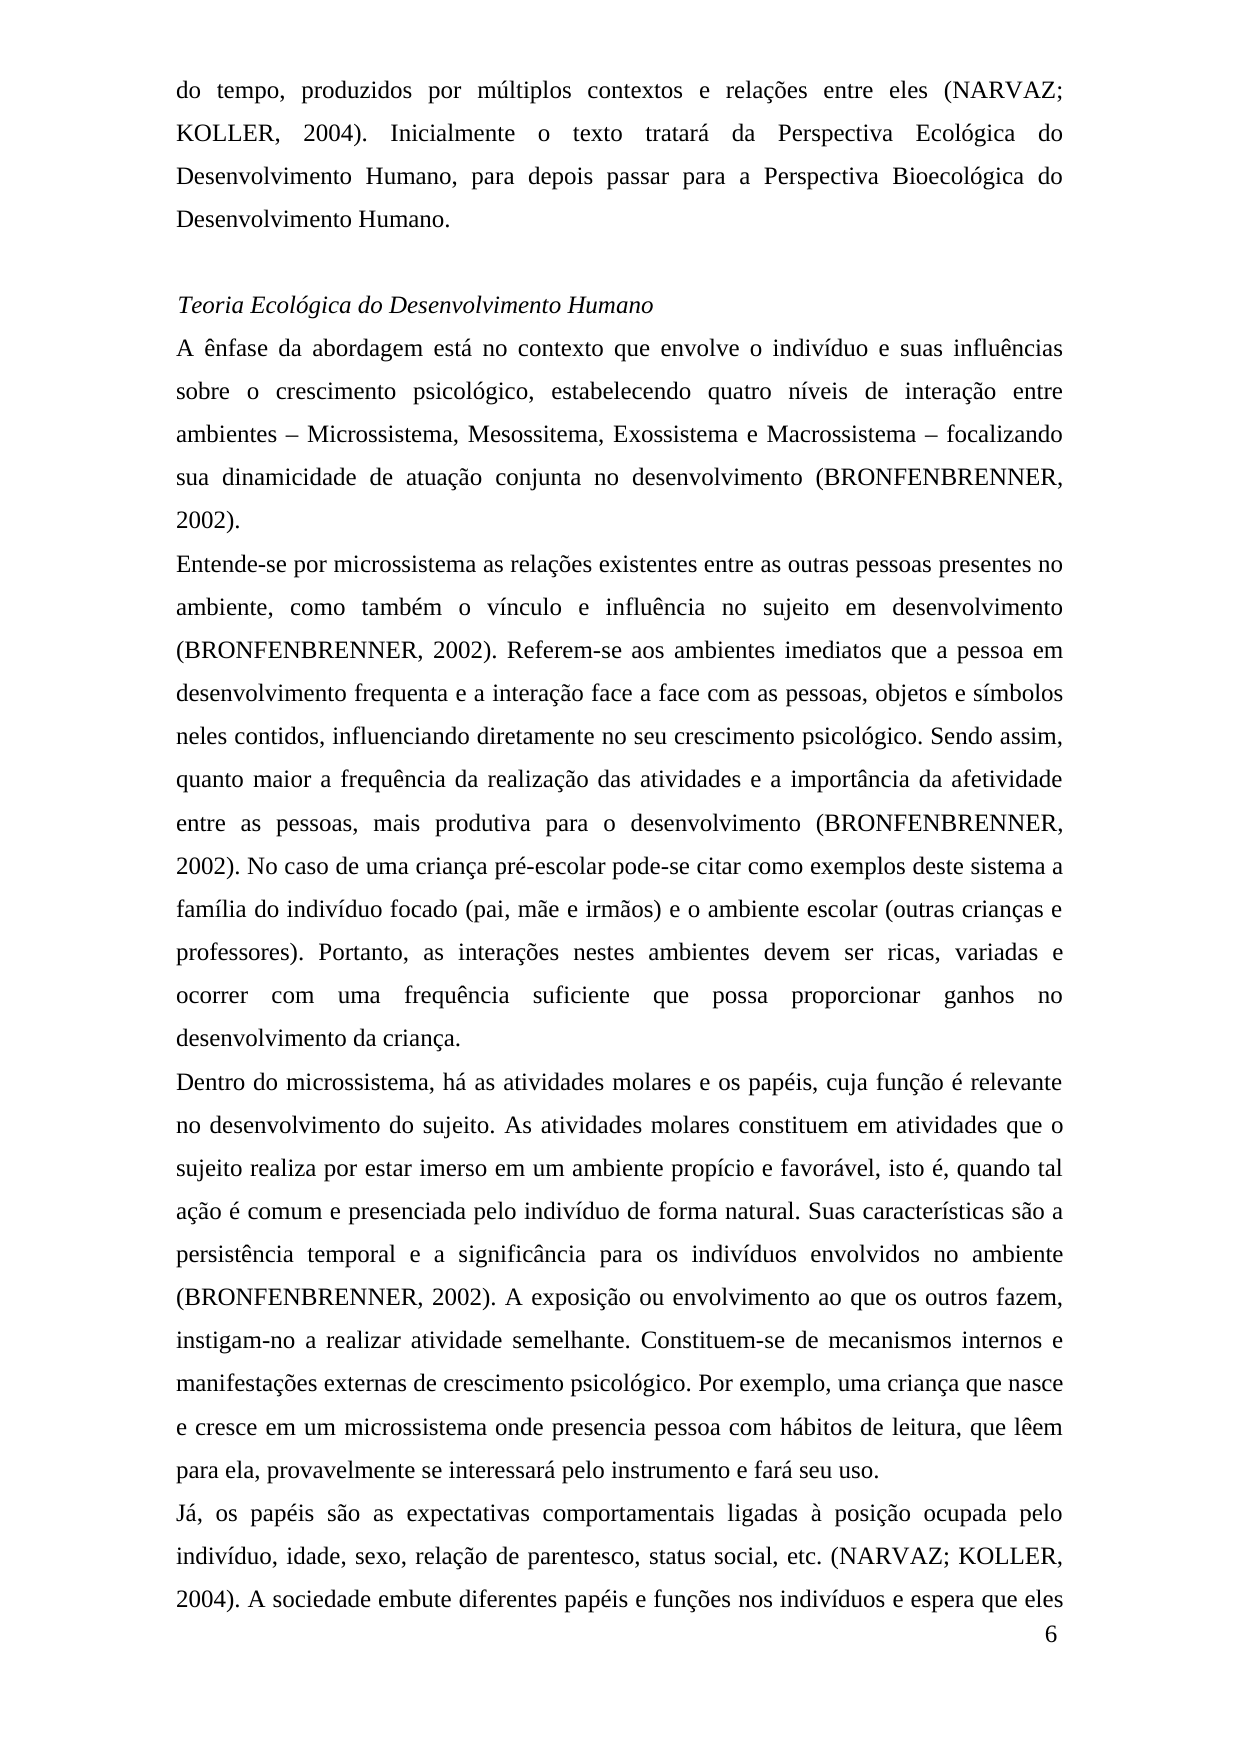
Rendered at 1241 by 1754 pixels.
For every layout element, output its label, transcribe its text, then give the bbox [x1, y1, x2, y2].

text A ênfase da abordagem está no contexto que envolve o indivíduo e suas influências sobre o crescimento psicológico, estabelecendo quatro níveis de interação entre ambientes – Microssistema, Mesossitema, Exossistema e Macrossistema – focalizando sua dinamicidade de atuação conjunta no desenvolvimento (BRONFENBRENNER, 2002). [176, 333, 1064, 534]
text Teoria Ecológica do Desenvolvimento Humano [177, 291, 1069, 319]
text Entende-se por microssistema as relações existentes entre as outras pessoas presentes no ambiente, como também o vínculo e influência no sujeito em desenvolvimento (BRONFENBRENNER, 2002). Referem-se aos ambientes imediatos que a pessoa em desenvolvimento frequenta e a interação face a face com as pessoas, objetos e símbolos neles contidos, influenciando diretamente no seu crescimento psicológico. Sendo assim, quanto maior a frequência da realização das atividades e a importância da afetividade entre as pessoas, mais produtiva para o desenvolvimento (BRONFENBRENNER, 2002). No caso de uma criança pré-escolar pode-se citar como exemplos deste sistema a família do indivíduo focado (pai, mãe e irmãos) e o ambiente escolar (outras crianças e professores). Portanto, as interações nestes ambientes devem ser ricas, variadas e ocorrer com uma frequência suficiente que possa proporcionar ganhos no desenvolvimento da criança. [176, 549, 1064, 1052]
text Dentro do microssistema, há as atividades molares e os papéis, cuja função é relevante no desenvolvimento do sujeito. As atividades molares constituem em atividades que o sujeito realiza por estar imerso em um ambiente propício e favorável, isto é, quando tal ação é comum e presenciada pelo indivíduo de forma natural. Suas características são a persistência temporal e a significância para os indivíduos envolvidos no ambiente (BRONFENBRENNER, 2002). A exposição ou envolvimento ao que os outros fazem, instigam-no a realizar atividade semelhante. Constituem-se de mecanismos internos e manifestações externas de crescimento psicológico. Por exemplo, uma criança que nasce e cresce em um microssistema onde presencia pessoa com hábitos de leitura, que lêem para ela, provavelmente se interessará pelo instrumento e fará seu uso. [176, 1067, 1064, 1483]
text Já, os papéis são as expectativas comportamentais ligadas à posição ocupada pelo indivíduo, idade, sexo, relação de parentesco, status social, etc. (NARVAZ; KOLLER, 2004). A sociedade embute diferentes papéis e funções nos indivíduos e espera que eles [176, 1498, 1064, 1613]
text do tempo, produzidos por múltiplos contextos e relações entre eles (NARVAZ; KOLLER, 2004). Inicialmente o texto tratará da Perspectiva Ecológica do Desenvolvimento Humano, para depois passar para a Perspectiva Bioecológica do Desenvolvimento Humano. [176, 75, 1064, 233]
